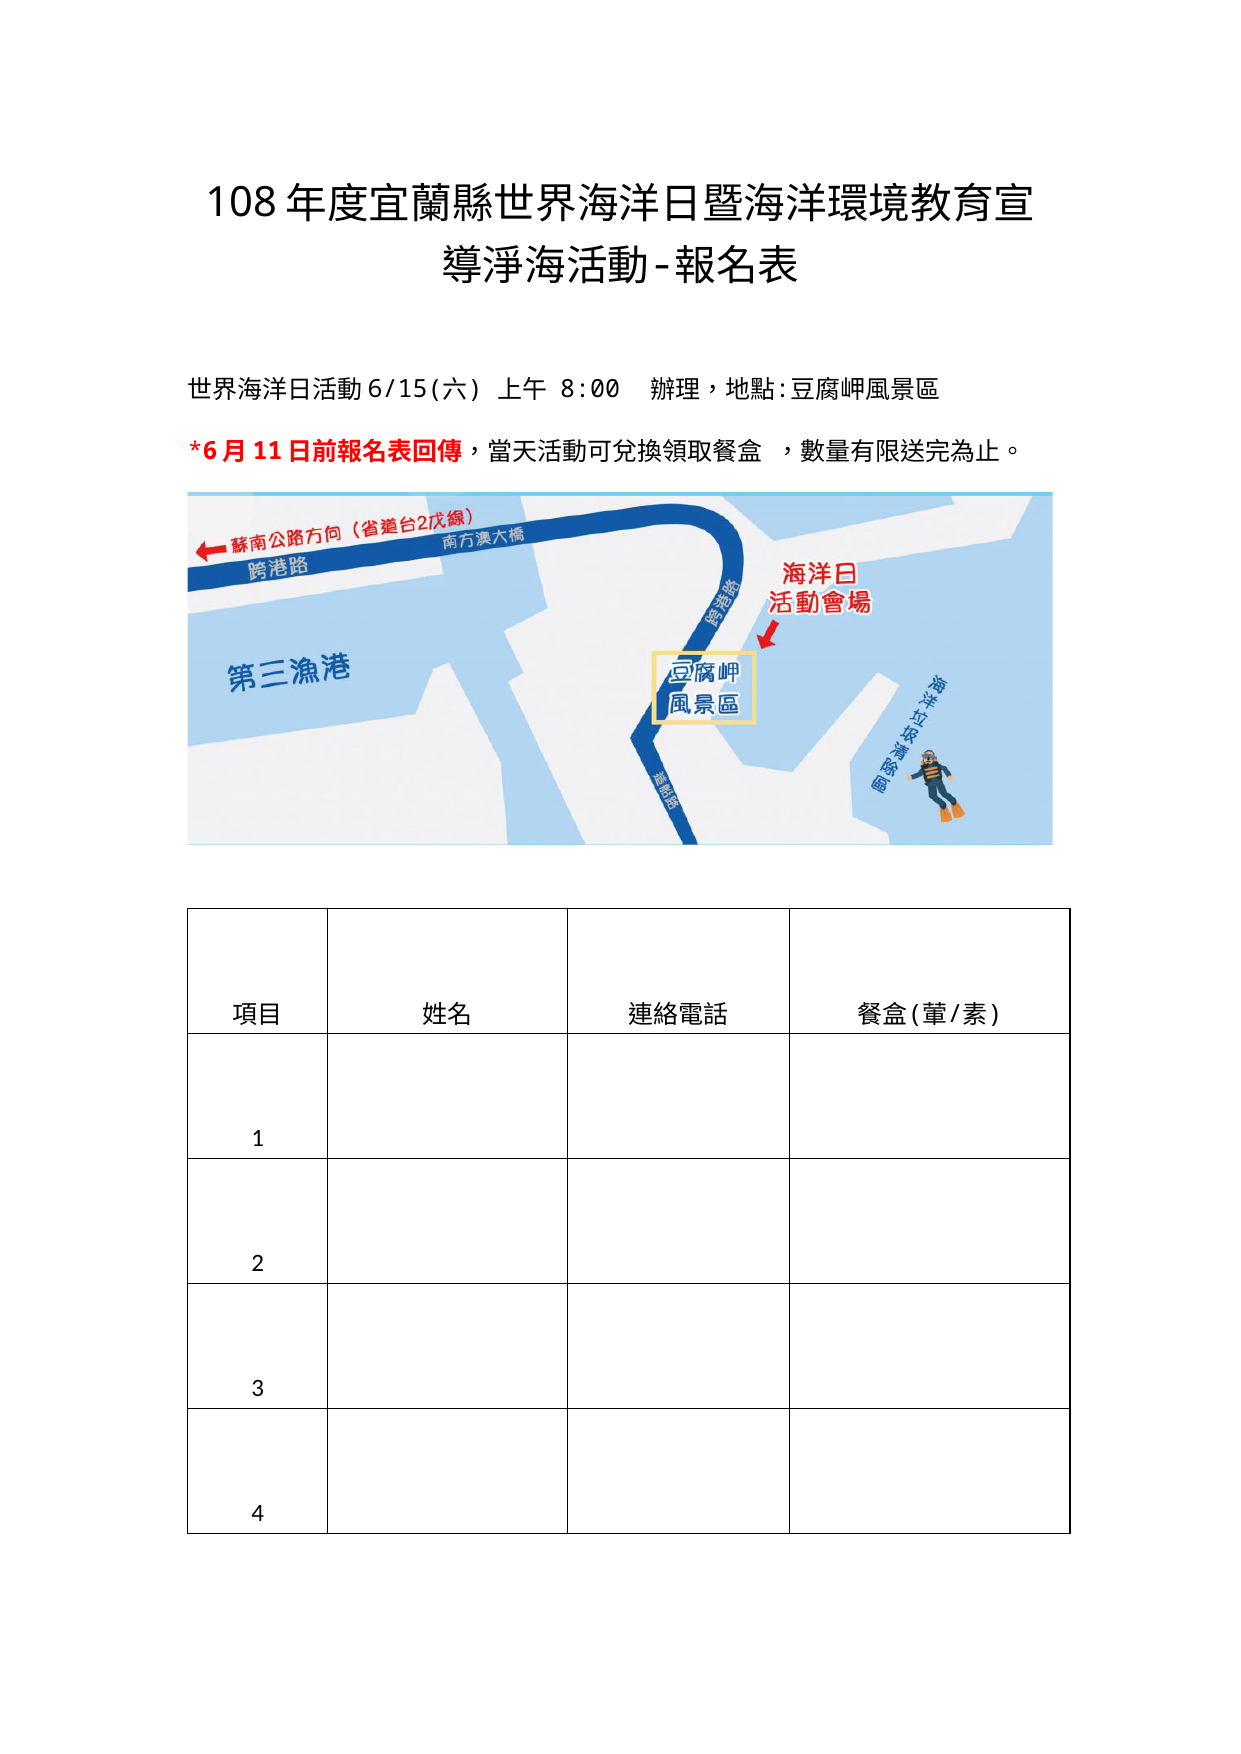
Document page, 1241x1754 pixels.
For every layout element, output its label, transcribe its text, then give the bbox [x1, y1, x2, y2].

table_cell [328, 1159, 567, 1283]
text 108年度宜蘭縣世界海洋日暨海洋環境教育宣導淨海活動-報名表 [187, 158, 1053, 283]
text 世界海洋日活動6/15(六) 上午 8:00 辦理，地點:豆腐岬風景區 [187, 346, 1053, 408]
table_cell [568, 1409, 789, 1533]
table_cell [328, 1409, 567, 1533]
table_cell 3 [188, 1284, 327, 1408]
table_cell [790, 1409, 1069, 1533]
table_cell [790, 1034, 1069, 1158]
table_cell 4 [188, 1409, 327, 1533]
table_cell [328, 1034, 567, 1158]
table_cell 1 [188, 1034, 327, 1158]
table_cell [568, 1034, 789, 1158]
table_cell 2 [188, 1159, 327, 1283]
table_cell [568, 1284, 789, 1408]
table_header 餐盒(葷/素) [790, 909, 1069, 1033]
table_cell [568, 1159, 789, 1283]
text *6月11日前報名表回傳，當天活動可兌換領取餐盒 ，數量有限送完為止。 [187, 408, 1053, 471]
table_cell [328, 1284, 567, 1408]
table_header 項目 [188, 909, 327, 1033]
table_header 姓名 [328, 909, 567, 1033]
table_header 連絡電話 [568, 909, 789, 1033]
table_cell [790, 1159, 1069, 1283]
table_cell [790, 1284, 1069, 1408]
